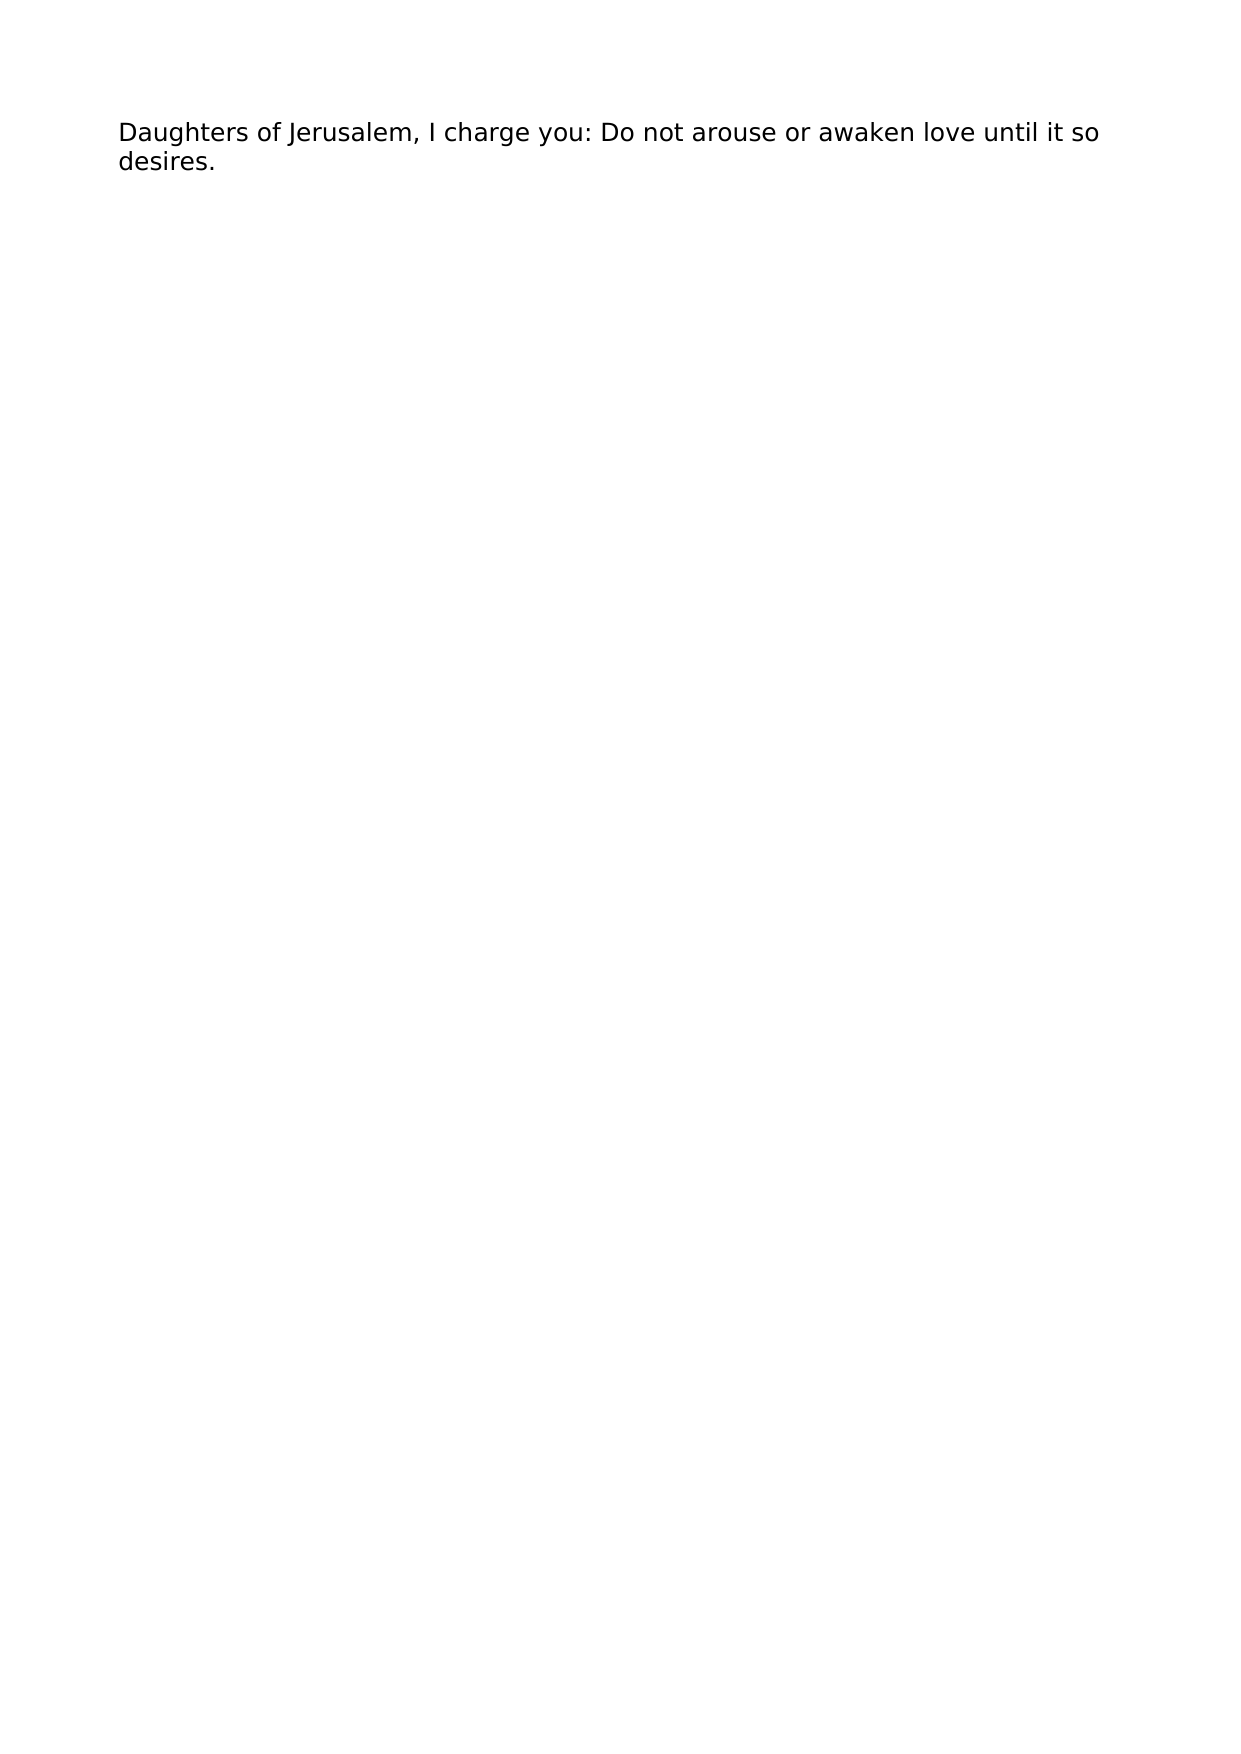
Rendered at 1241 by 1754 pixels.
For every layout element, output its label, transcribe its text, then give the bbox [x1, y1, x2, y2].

text Daughters of Jerusalem, I charge you: Do not arouse or awaken love until it so desires. [118, 118, 1122, 176]
